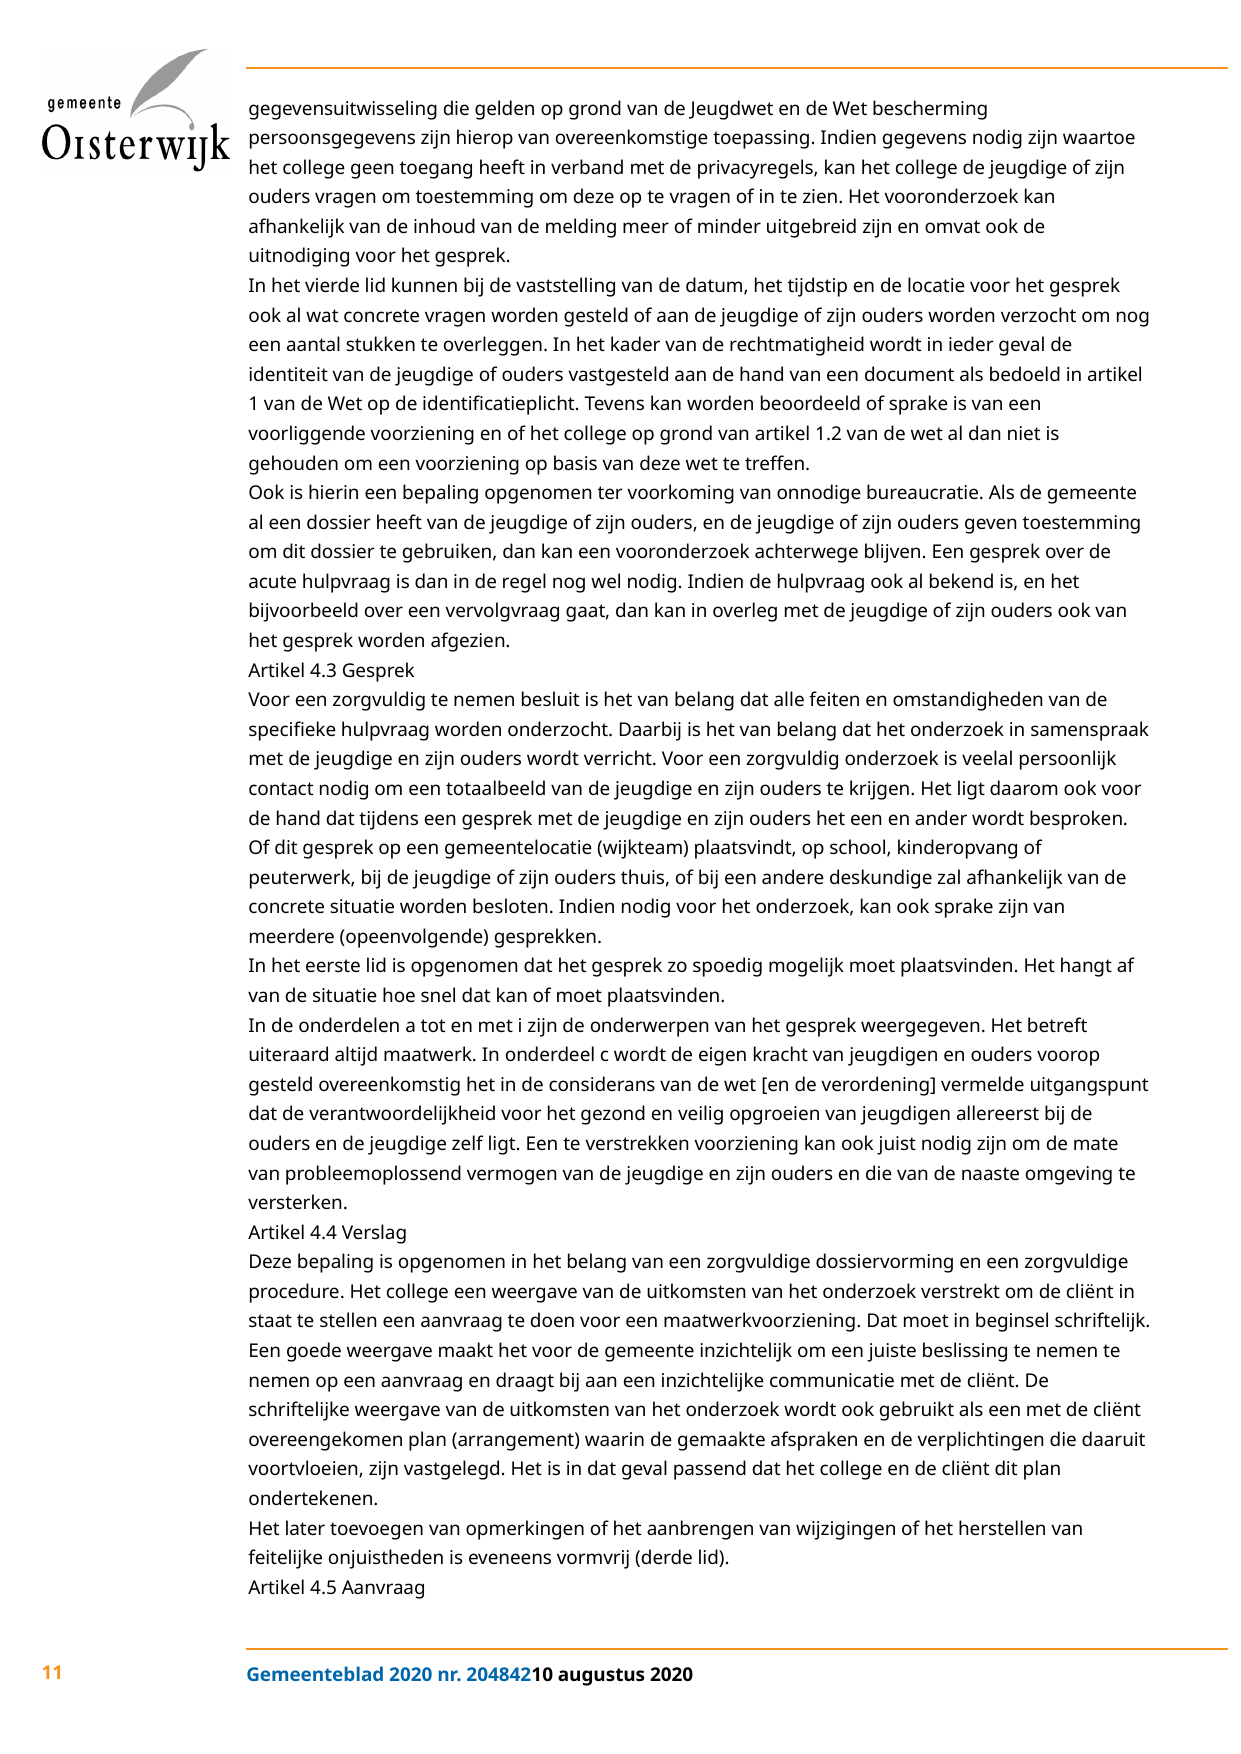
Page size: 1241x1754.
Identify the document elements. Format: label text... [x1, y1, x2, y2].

text Voor een zorgvuldig te nemen besluit is het van belang dat alle feiten en omstandigheden van de specifieke hulpvraag worden onderzocht. Daarbij is het van belang dat het onderzoek in samenspraak met de jeugdige en zijn ouders wordt verricht. Voor een zorgvuldig onderzoek is veelal persoonlijk contact nodig om een totaalbeeld van de jeugdige en zijn ouders te krijgen. Het ligt daarom ook voor de hand dat tijdens een gesprek met de jeugdige en zijn ouders het een en ander wordt besproken. Of dit gesprek op een gemeentelocatie (wijkteam) plaatsvindt, op school, kinderopvang of peuterwerk, bij de jeugdige of zijn ouders thuis, of bij een andere deskundige zal afhankelijk van de concrete situatie worden besloten. Indien nodig voor het onderzoek, kan ook sprake zijn van meerdere (opeenvolgende) gesprekken. [248, 686, 1152, 949]
text Het later toevoegen van opmerkingen of het aanbrengen van wijzigingen of het herstellen van feitelijke onjuistheden is eveneens vormvrij (derde lid). [248, 1515, 1152, 1570]
text In het vierde lid kunnen bij de vaststelling van de datum, het tijdstip en de locatie voor het gesprek ook al wat concrete vragen worden gesteld of aan de jeugdige of zijn ouders worden verzocht om nog een aantal stukken te overleggen. In het kader van de rechtmatigheid wordt in ieder geval de identiteit van de jeugdige of ouders vastgesteld aan de hand van een document als bedoeld in artikel 1 van de Wet op de identificatieplicht. Tevens kan worden beoordeeld of sprake is van een voorliggende voorziening en of het college op grond van artikel 1.2 van de wet al dan niet is gehouden om een voorziening op basis van deze wet te treffen. [248, 272, 1152, 476]
text Artikel 4.3 Gesprek [248, 657, 1152, 683]
text Artikel 4.5 Aanvraag [248, 1574, 1152, 1600]
text In het eerste lid is opgenomen dat het gesprek zo spoedig mogelijk moet plaatsvinden. Het hangt af van de situatie hoe snel dat kan of moet plaatsvinden. [248, 953, 1152, 1008]
text Ook is hierin een bepaling opgenomen ter voorkoming van onnodige bureaucratie. Als de gemeente al een dossier heeft van de jeugdige of zijn ouders, en de jeugdige of zijn ouders geven toestemming om dit dossier te gebruiken, dan kan een vooronderzoek achterwege blijven. Een gesprek over de acute hulpvraag is dan in de regel nog wel nodig. Indien de hulpvraag ook al bekend is, en het bijvoorbeeld over een vervolgvraag gaat, dan kan in overleg met de jeugdige of zijn ouders ook van het gesprek worden afgezien. [248, 479, 1152, 653]
text Deze bepaling is opgenomen in het belang van een zorgvuldige dossiervorming en een zorgvuldige procedure. Het college een weergave van de uitkomsten van het onderzoek verstrekt om de cliënt in staat te stellen een aanvraag te doen voor een maatwerkvoorziening. Dat moet in beginsel schriftelijk. Een goede weergave maakt het voor de gemeente inzichtelijk om een juiste beslissing te nemen te nemen op een aanvraag en draagt bij aan een inzichtelijke communicatie met de cliënt. De schriftelijke weergave van de uitkomsten van het onderzoek wordt ook gebruikt als een met de cliënt overeengekomen plan (arrangement) waarin de gemaakte afspraken en de verplichtingen die daaruit voortvloeien, zijn vastgelegd. Het is in dat geval passend dat het college en de cliënt dit plan ondertekenen. [248, 1248, 1152, 1511]
picture [41, 47, 231, 172]
text In de onderdelen a tot en met i zijn de onderwerpen van het gesprek weergegeven. Het betreft uiteraard altijd maatwerk. In onderdeel c wordt de eigen kracht van jeugdigen en ouders voorop gesteld overeenkomstig het in de considerans van de wet [en de verordening] vermelde uitgangspunt dat de verantwoordelijkheid voor het gezond en veilig opgroeien van jeugdigen allereerst bij de ouders en de jeugdige zelf ligt. Een te verstrekken voorziening kan ook juist nodig zijn om de mate van probleemoplossend vermogen van de jeugdige en zijn ouders en die van de naaste omgeving te versterken. [248, 1012, 1152, 1215]
text Artikel 4.4 Verslag [248, 1219, 1152, 1245]
text gegevensuitwisseling die gelden op grond van de Jeugdwet en de Wet bescherming persoonsgegevens zijn hierop van overeenkomstige toepassing. Indien gegevens nodig zijn waartoe het college geen toegang heeft in verband met de privacyregels, kan het college de jeugdige of zijn ouders vragen om toestemming om deze op te vragen of in te zien. Het vooronderzoek kan afhankelijk van de inhoud van de melding meer of minder uitgebreid zijn en omvat ook de uitnodiging voor het gesprek. [248, 95, 1152, 268]
